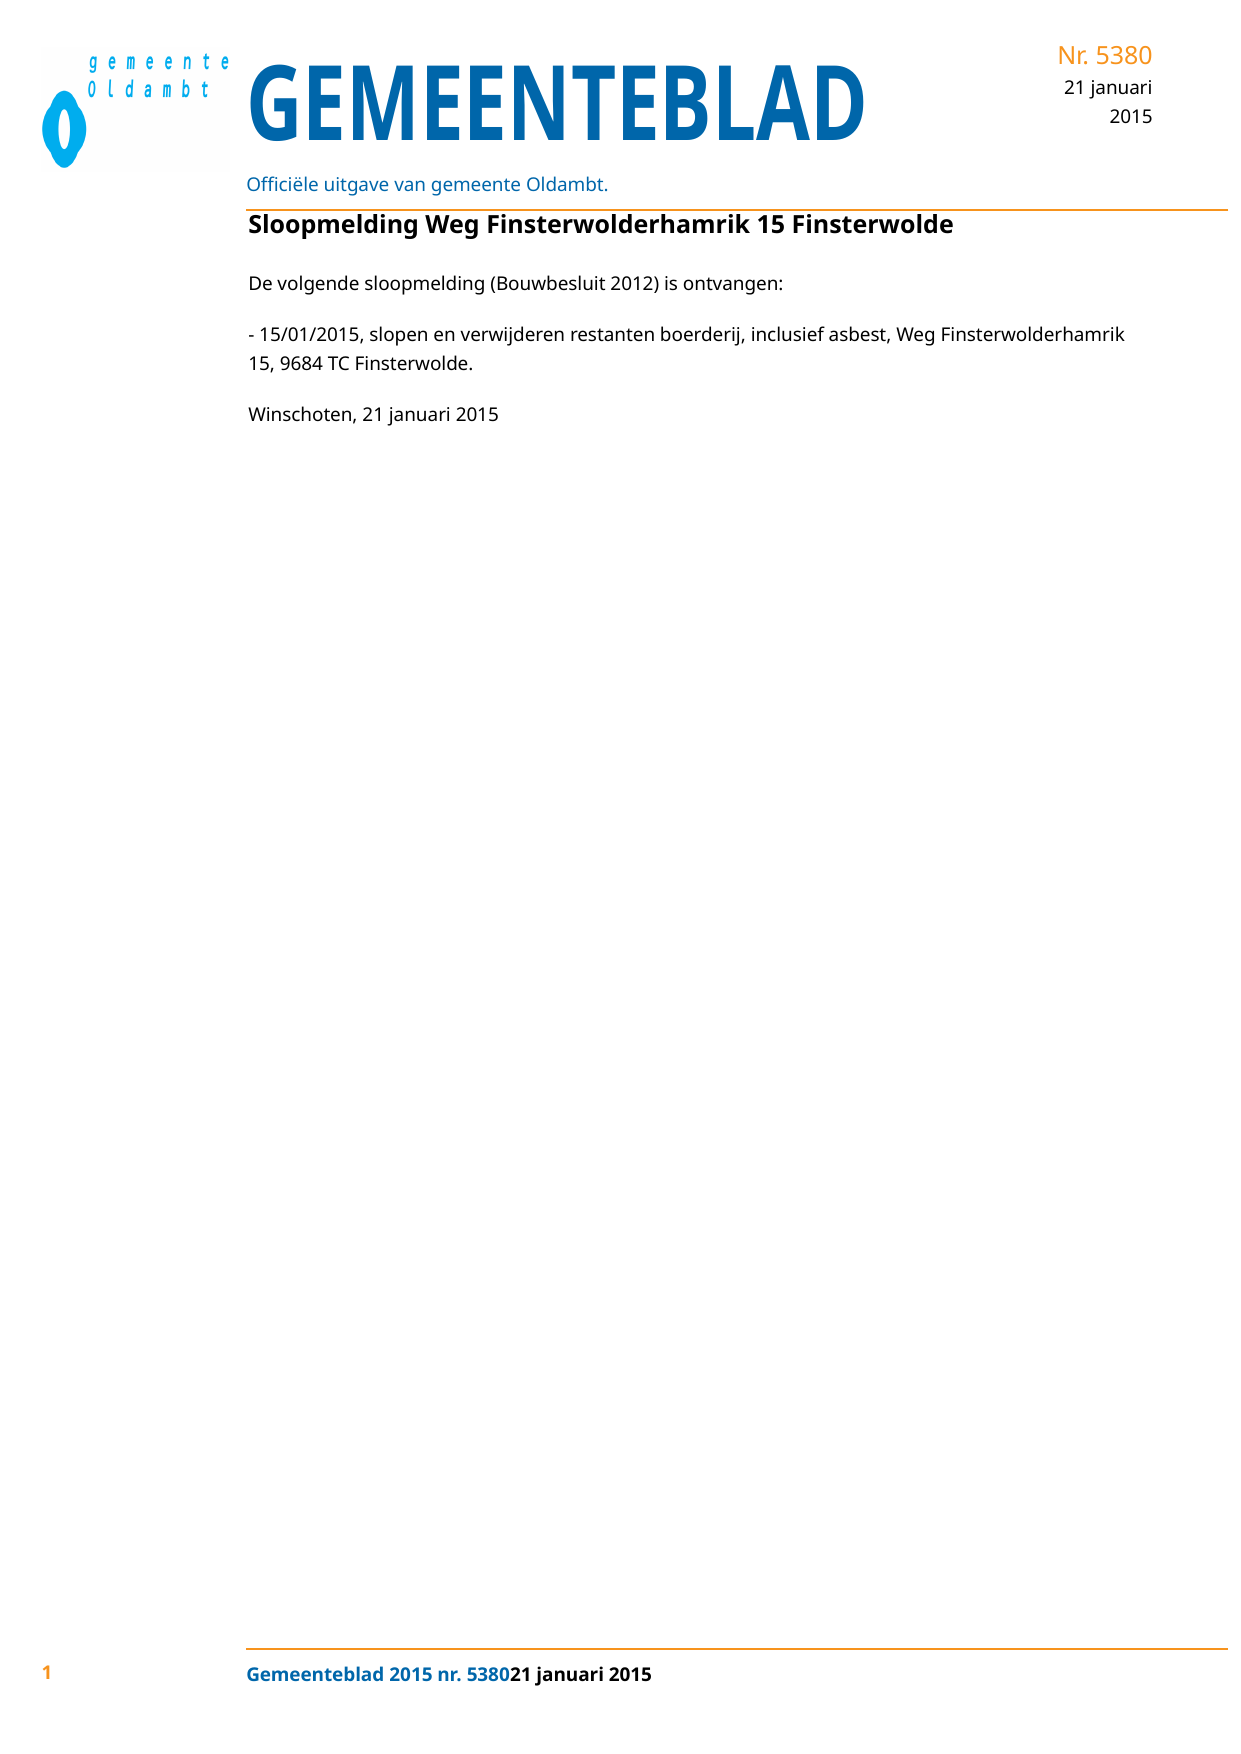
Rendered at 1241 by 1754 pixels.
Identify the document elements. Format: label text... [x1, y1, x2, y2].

text Sloopmelding Weg Finsterwolderhamrik 15 Finsterwolde [248, 211, 1152, 241]
text Winschoten, 21 januari 2015 [248, 401, 1152, 426]
text De volgende sloopmelding (Bouwbesluit 2012) is ontvangen: [248, 270, 1152, 296]
text - 15/01/2015, slopen en verwijderen restanten boerderij, inclusief asbest, Weg Finsterwolderhamrik 15, 9684 TC Finsterwolde. [248, 321, 1152, 376]
picture [41, 47, 231, 172]
